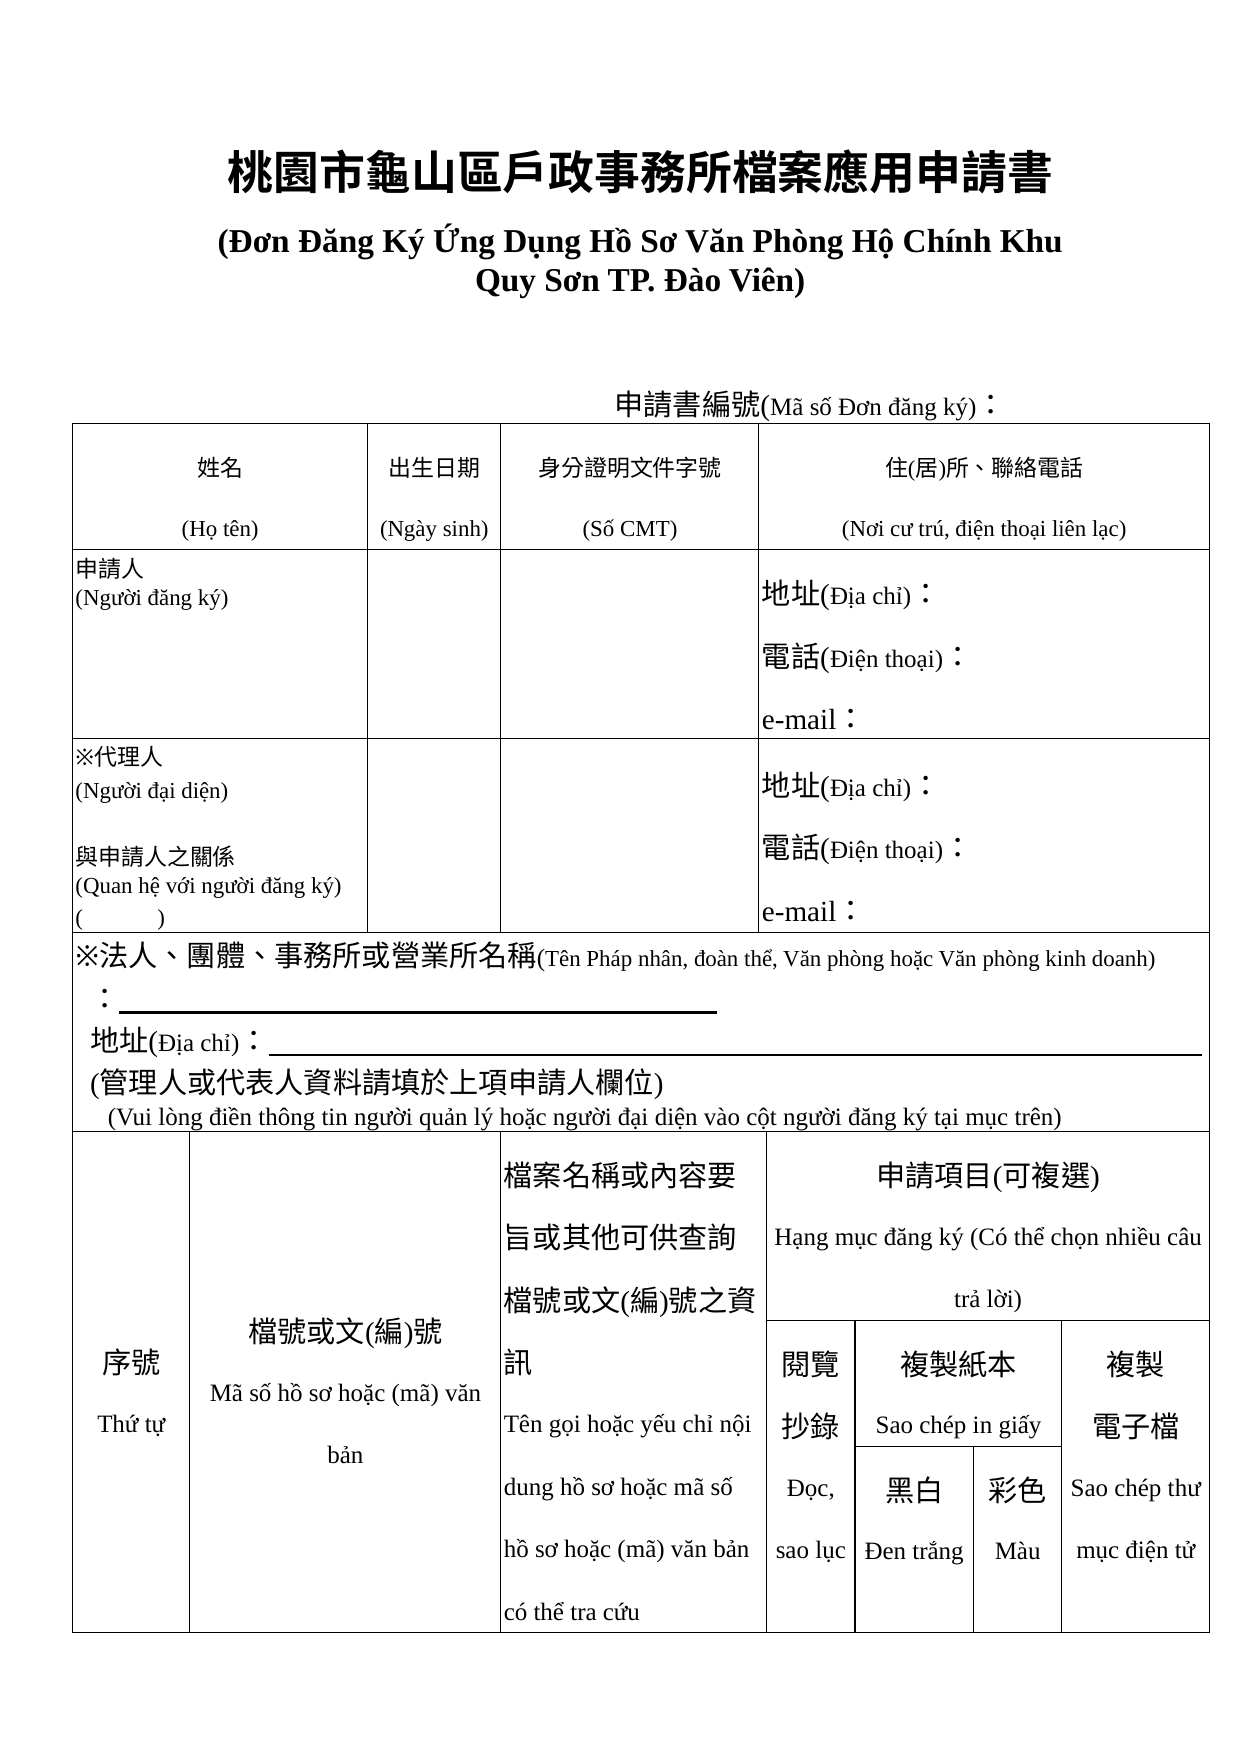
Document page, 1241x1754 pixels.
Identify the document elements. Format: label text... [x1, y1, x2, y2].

table_cell 檔案名稱或內容要旨或其他可供查詢檔號或文(編)號之資訊 Tên gọi hoặc yếu chỉ nội dung hồ sơ hoặc mã số hồ sơ hoặc (mã) văn bản có thể tra cứu [501, 1132, 766, 1632]
table_header 姓名 (Họ tên) [73, 424, 367, 549]
table_cell 地址(Địa chỉ)： 電話(Điện thoại)： e-mail： [759, 550, 1209, 738]
table_cell 地址(Địa chỉ)： 電話(Điện thoại)： e-mail： [759, 739, 1209, 932]
table_header 住(居)所、聯絡電話 (Nơi cư trú, điện thoại liên lạc) [759, 424, 1209, 549]
table_cell 序號 Thứ tự [73, 1132, 189, 1632]
table_cell 申請項目(可複選) Hạng mục đăng ký (Có thể chọn nhiều câu trả lời) [767, 1132, 1209, 1319]
table_cell [501, 550, 758, 738]
table_cell 檔號或文(編)號 Mã số hồ sơ hoặc (mã) văn bản [190, 1132, 500, 1632]
table_cell 申請人 (Người đăng ký) [73, 550, 367, 738]
subtitle (Đơn Đăng Ký Ứng Dụng Hồ Sơ Văn Phòng Hộ Chính Khu Quy Sơn TP. Đào Viên) [187, 222, 1093, 298]
table_cell [501, 739, 758, 932]
text 申請書編號(Mã số Đơn đăng ký)： [187, 361, 1005, 423]
table_cell 複製 電子檔 Sao chép thư mục điện tử [1062, 1321, 1209, 1632]
table_cell ※代理人 (Người đại diện) 與申請人之關係 (Quan hệ với người đăng ký) ( ) [73, 739, 367, 932]
table_cell [368, 739, 500, 932]
table_cell 彩色 Màu [974, 1447, 1061, 1632]
table_cell 複製紙本 Sao chép in giấy [856, 1321, 1061, 1446]
table_header 身分證明文件字號 (Số CMT) [501, 424, 758, 549]
table_cell ※法人、團體、事務所或營業所名稱(Tên Pháp nhân, đoàn thể, Văn phòng hoặc Văn phòng kinh doanh) ： 地址(Địa chỉ)： (管理人或代表人資料請填於上項申請人欄位) (Vui lòng điền thông tin người quản lý hoặc người đại diện vào cột người đăng ký tại mục trên) [73, 933, 1209, 1131]
table_cell 閱覽抄錄 Đọc, sao lục [767, 1321, 854, 1632]
table_cell [368, 550, 500, 738]
subtitle 桃園市龜山區戶政事務所檔案應用申請書 [187, 137, 1093, 203]
table_header 出生日期 (Ngày sinh) [368, 424, 500, 549]
table_cell 黑白 Đen trắng [856, 1447, 973, 1632]
